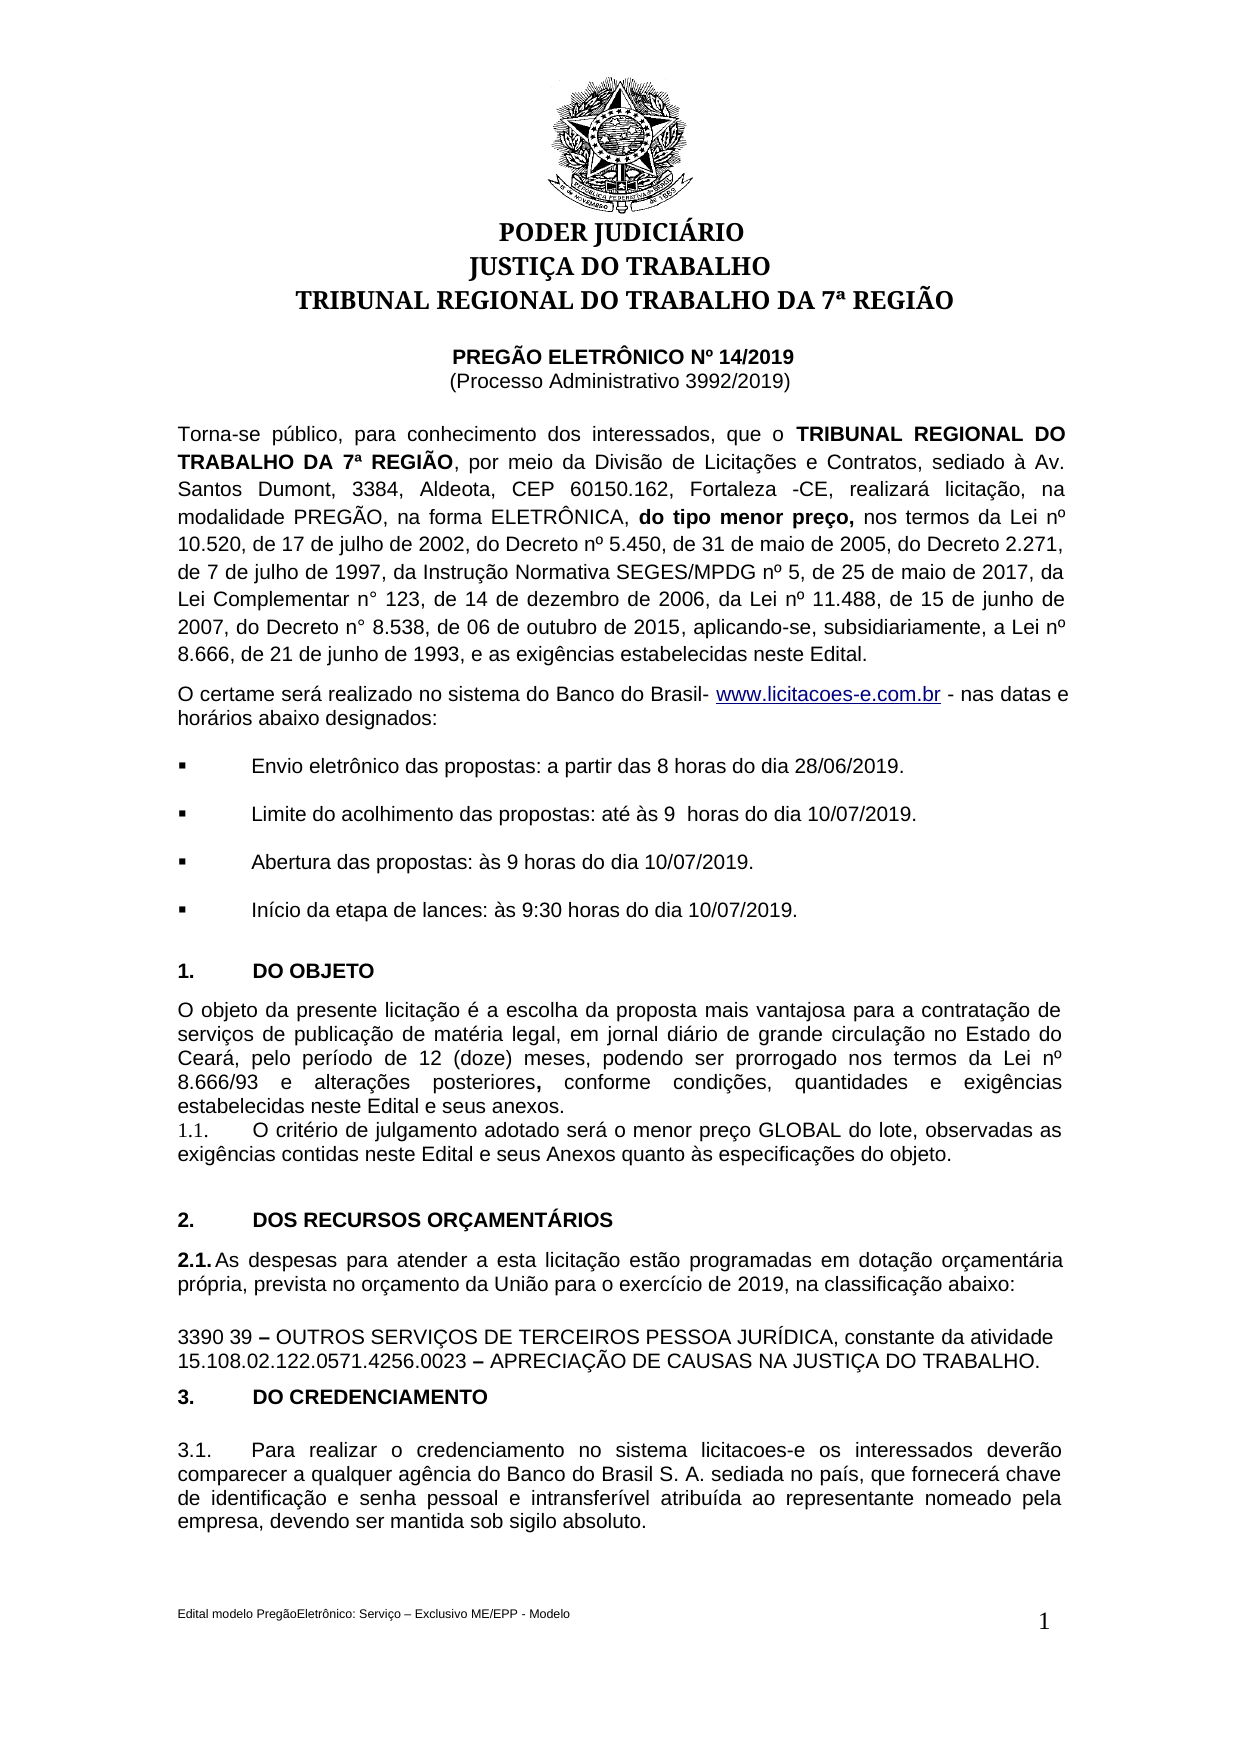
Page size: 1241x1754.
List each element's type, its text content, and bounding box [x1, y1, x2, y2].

list Limite do acolhimento das propostas: até às 9 horas do dia 10/07/2019. [177, 802, 1069, 826]
list Início da etapa de lances: às 9:30 horas do dia 10/07/2019. [177, 898, 1069, 922]
text O objeto da presente licitação é a escolha da proposta mais vantajosa para a contratação de serviços de publicação de matéria legal, em jornal diário de grande circulação no Estado do Ceará, pelo período de 12 (doze) meses, podendo ser prorrogado nos termos da Lei nº 8.666/93 e alterações posteriores, conforme condições, quantidades e exigências estabelecidas neste Edital e seus anexos. [177, 998, 1063, 1118]
list Abertura das propostas: às 9 horas do dia 10/07/2019. [177, 850, 1069, 874]
list Envio eletrônico das propostas: a partir das 8 horas do dia 28/06/2019. [177, 754, 1069, 778]
subtitle 2. DOS RECURSOS ORÇAMENTÁRIOS [177, 1208, 1063, 1232]
list Para realizar o credenciamento no sistema licitacoes-e os interessados deverão comparecer a qualquer agência do Banco do Brasil S. A. sediada no país, que fornecerá chave de identificação e senha pessoal e intransferível atribuída ao representante nomeado pela empresa, devendo ser mantida sob sigilo absoluto. [177, 1437, 1063, 1533]
subtitle 1. DO OBJETO [177, 958, 1063, 982]
text PODER JUDICIÁRIO [177, 214, 1073, 248]
text TRIBUNAL REGIONAL DO TRABALHO DA 7ª REGIÃO [177, 282, 1073, 316]
subtitle 3. DO CREDENCIAMENTO [177, 1385, 1063, 1409]
list O critério de julgamento adotado será o menor preço GLOBAL do lote, observadas as exigências contidas neste Edital e seus Anexos quanto às especificações do objeto. [177, 1118, 1063, 1166]
text Torna-se público, para conhecimento dos interessados, que o TRIBUNAL REGIONAL DO TRABALHO DA 7ª REGIÃO, por meio da Divisão de Licitações e Contratos, sediado à Av. Santos Dumont, 3384, Aldeota, CEP 60150.162, Fortaleza -CE, realizará licitação, na modalidade PREGÃO, na forma ELETRÔNICA, do tipo menor preço, nos termos da Lei nº 10.520, de 17 de julho de 2002, do Decreto nº 5.450, de 31 de maio de 2005, do Decreto 2.271, de 7 de julho de 1997, da Instrução Normativa SEGES/MPDG nº 5, de 25 de maio de 2017, da Lei Complementar n° 123, de 14 de dezembro de 2006, da Lei nº 11.488, de 15 de junho de 2007, do Decreto n° 8.538, de 06 de outubro de 2015, aplicando-se, subsidiariamente, a Lei nº 8.666, de 21 de junho de 1993, e as exigências estabelecidas neste Edital. [177, 422, 1066, 666]
list As despesas para atender a esta licitação estão programadas em dotação orçamentária própria, prevista no orçamento da União para o exercício de 2019, na classificação abaixo: [177, 1248, 1065, 1296]
text JUSTIÇA DO TRABALHO [177, 248, 1063, 282]
text PREGÃO ELETRÔNICO Nº 14/2019 [177, 345, 1063, 369]
text (Processo Administrativo 3992/2019) [177, 369, 1063, 393]
text O certame será realizado no sistema do Banco do Brasil- www.licitacoes-e.com.br - nas datas e horários abaixo designados: [177, 682, 1069, 730]
text 3390 39 – OUTROS SERVIÇOS DE TERCEIROS PESSOA JURÍDICA, constante da atividade 15.108.02.122.0571.4256.0023 – APRECIAÇÃO DE CAUSAS NA JUSTIÇA DO TRABALHO. [177, 1325, 1063, 1373]
